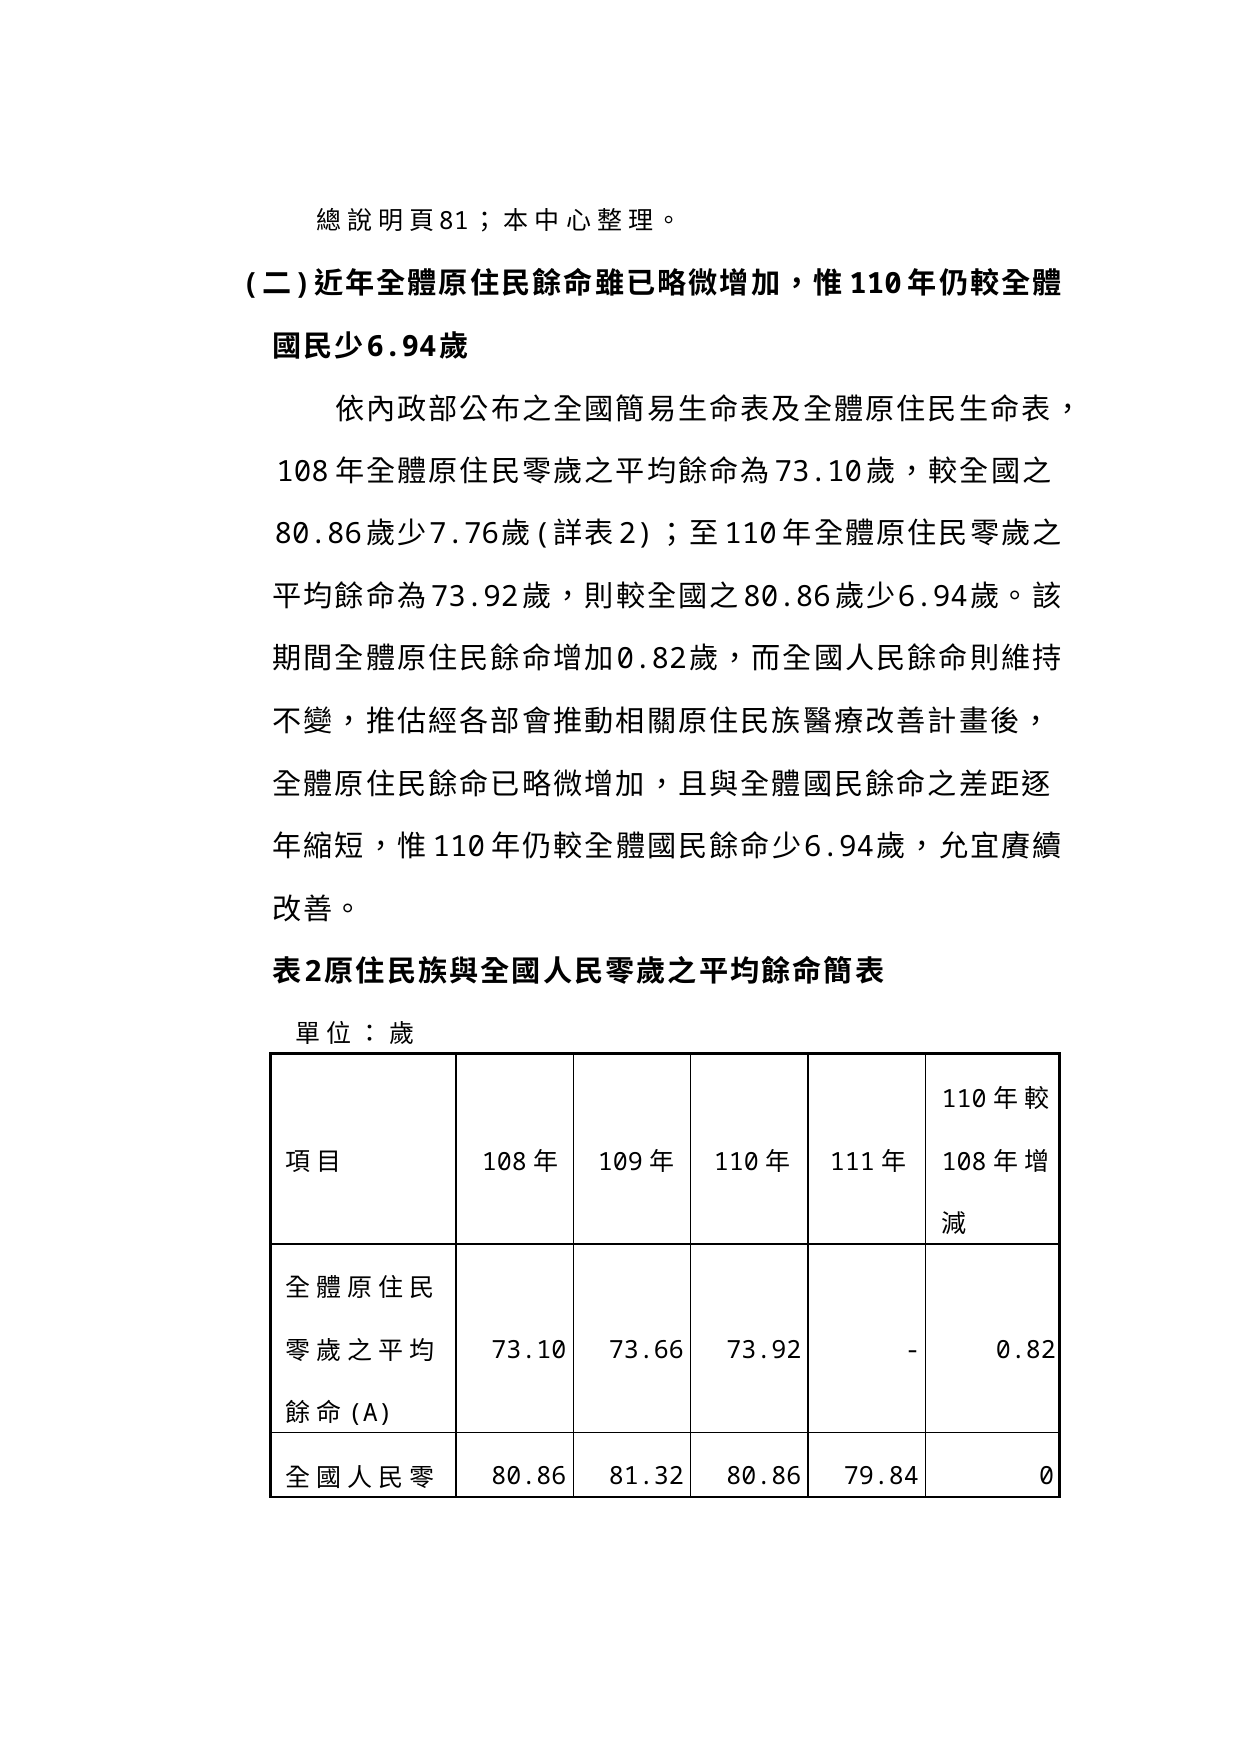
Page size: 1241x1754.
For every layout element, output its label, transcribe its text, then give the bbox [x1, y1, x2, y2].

table_cell 80.86 [691, 1433, 807, 1496]
text 總說明頁81；本中心整理。 [177, 177, 1088, 240]
table_cell 全國人民零 [272, 1433, 455, 1496]
table_header 108年 [457, 1055, 573, 1243]
text 表2原住民族與全國人民零歲之平均餘命簡表 單位：歲 [268, 927, 1063, 1052]
table_header 項目 [272, 1055, 455, 1243]
table_header 110年較108年增減 [926, 1055, 1058, 1243]
table_header 111年 [809, 1055, 925, 1243]
table_cell 0 [926, 1433, 1058, 1496]
table_cell 79.84 [809, 1433, 925, 1496]
table_header 110年 [691, 1055, 807, 1243]
table_cell 73.10 [457, 1245, 573, 1432]
table_cell 73.66 [574, 1245, 690, 1432]
table_cell 全體原住民零歲之平均餘命(A) [272, 1245, 455, 1432]
text 依內政部公布之全國簡易生命表及全體原住民生命表，108年全體原住民零歲之平均餘命為73.10歲，較全國之80.86歲少7.76歲(詳表2)；至110年全體原住民零歲之平均餘命為73.92歲，則較全國之80.86歲少6.94歲。該期間全體原住民餘命增加0.82歲，而全國人民餘命則維持不變，推估經各部會推動相關原住民族醫療改善計畫後，全體原住民餘命已略微增加，且與全體國民餘命之差距逐年縮短，惟110年仍較全體國民餘命少6.94歲，允宜賡續改善。 [266, 365, 1063, 927]
table_cell 81.32 [574, 1433, 690, 1496]
table_cell - [809, 1245, 925, 1432]
table_cell 73.92 [691, 1245, 807, 1432]
table_cell 0.82 [926, 1245, 1058, 1432]
text (二)近年全體原住民餘命雖已略微增加，惟110年仍較全體國民少6.94歲 [236, 240, 1063, 365]
table_cell 80.86 [457, 1433, 573, 1496]
table_header 109年 [574, 1055, 690, 1243]
